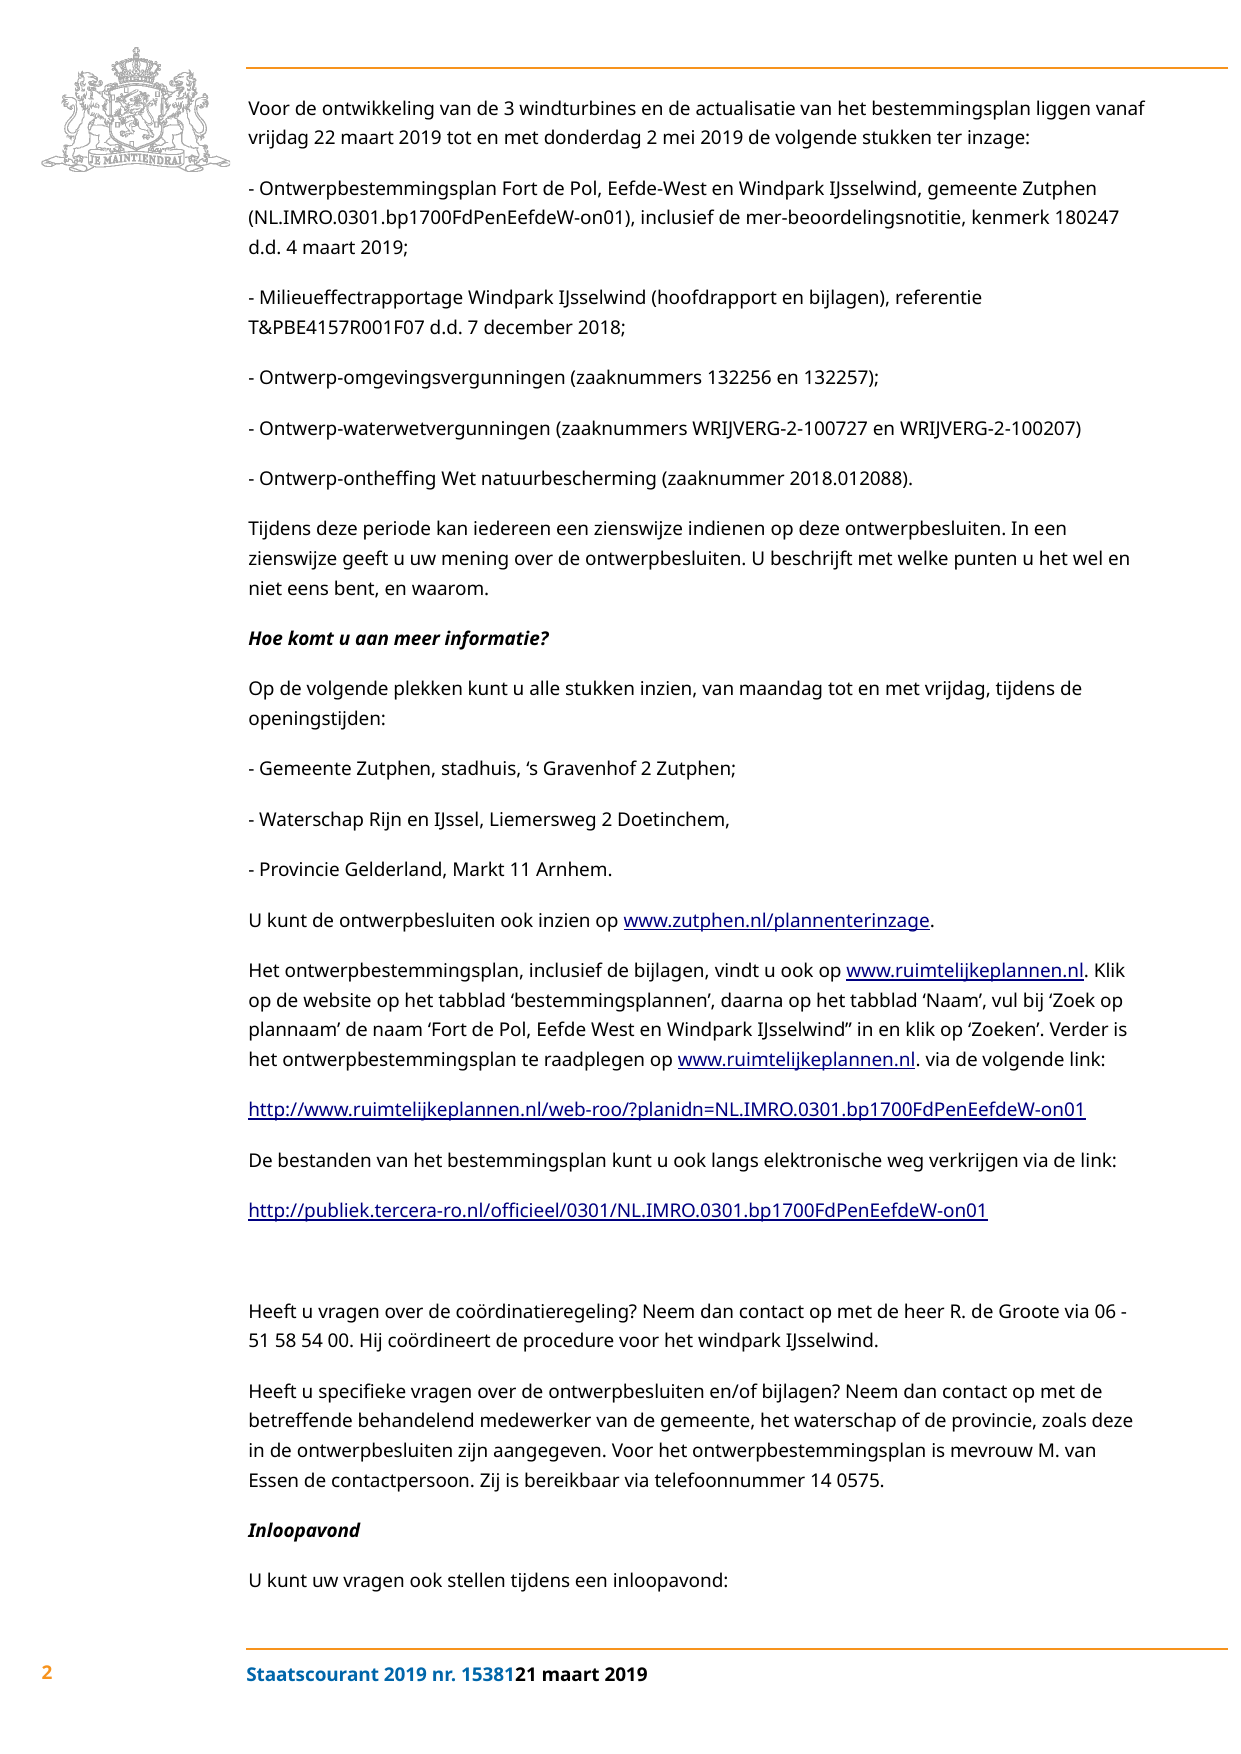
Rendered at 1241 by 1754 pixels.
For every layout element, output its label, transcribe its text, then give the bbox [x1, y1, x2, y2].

text U kunt de ontwerpbesluiten ook inzien op www.zutphen.nl/plannenterinzage. [248, 907, 1152, 933]
text U kunt uw vragen ook stellen tijdens een inloopavond: [248, 1568, 1152, 1593]
text Voor de ontwikkeling van de 3 windturbines en de actualisatie van het bestemmingsplan liggen vanaf vrijdag 22 maart 2019 tot en met donderdag 2 mei 2019 de volgende stukken ter inzage: [248, 95, 1152, 150]
text http://www.ruimtelijkeplannen.nl/web-roo/?planidn=NL.IMRO.0301.bp1700FdPenEefdeW-on01 [248, 1096, 1152, 1122]
text - Ontwerpbestemmingsplan Fort de Pol, Eefde-West en Windpark IJsselwind, gemeente Zutphen (NL.IMRO.0301.bp1700FdPenEefdeW-on01), inclusief de mer-beoordelingsnotitie, kenmerk 180247 d.d. 4 maart 2019; [248, 175, 1152, 260]
text - Provincie Gelderland, Markt 11 Arnhem. [248, 856, 1152, 882]
text - Ontwerp-ontheffing Wet natuurbescherming (zaaknummer 2018.012088). [248, 465, 1152, 491]
text Op de volgende plekken kunt u alle stukken inzien, van maandag tot en met vrijdag, tijdens de openingstijden: [248, 676, 1152, 731]
text - Waterschap Rijn en IJssel, Liemersweg 2 Doetinchem, [248, 806, 1152, 832]
text Heeft u vragen over de coördinatieregeling? Neem dan contact op met de heer R. de Groote via 06 - 51 58 54 00. Hij coördineert de procedure voor het windpark IJsselwind. [248, 1298, 1152, 1353]
text De bestanden van het bestemmingsplan kunt u ook langs elektronische weg verkrijgen via de link: [248, 1147, 1152, 1173]
text - Gemeente Zutphen, stadhuis, ‘s Gravenhof 2 Zutphen; [248, 756, 1152, 781]
text - Ontwerp-omgevingsvergunningen (zaaknummers 132256 en 132257); [248, 364, 1152, 390]
text Tijdens deze periode kan iedereen een zienswijze indienen op deze ontwerpbesluiten. In een zienswijze geeft u uw mening over de ontwerpbesluiten. U beschrijft met welke punten u het wel en niet eens bent, en waarom. [248, 516, 1152, 601]
text Inloopavond [248, 1517, 1152, 1543]
text Het ontwerpbestemmingsplan, inclusief de bijlagen, vindt u ook op www.ruimtelijkeplannen.nl. Klik op de website op het tabblad ‘bestemmingsplannen’, daarna op het tabblad ‘Naam’, vul bij ‘Zoek op plannaam’ de naam ‘Fort de Pol, Eefde West en Windpark IJsselwind” in en klik op ‘Zoeken’. Verder is het ontwerpbestemmingsplan te raadplegen op www.ruimtelijkeplannen.nl. via de volgende link: [248, 957, 1152, 1072]
picture [41, 47, 231, 172]
text http://publiek.tercera-ro.nl/officieel/0301/NL.IMRO.0301.bp1700FdPenEefdeW-on01 [248, 1197, 1152, 1223]
text - Ontwerp-waterwetvergunningen (zaaknummers WRIJVERG-2-100727 en WRIJVERG-2-100207) [248, 415, 1152, 441]
text Heeft u specifieke vragen over de ontwerpbesluiten en/of bijlagen? Neem dan contact op met de betreffende behandelend medewerker van de gemeente, het waterschap of de provincie, zoals deze in de ontwerpbesluiten zijn aangegeven. Voor het ontwerpbestemmingsplan is mevrouw M. van Essen de contactpersoon. Zij is bereikbaar via telefoonnummer 14 0575. [248, 1378, 1152, 1493]
text - Milieueffectrapportage Windpark IJsselwind (hoofdrapport en bijlagen), referentie T&PBE4157R001F07 d.d. 7 december 2018; [248, 284, 1152, 340]
text Hoe komt u aan meer informatie? [248, 625, 1152, 651]
